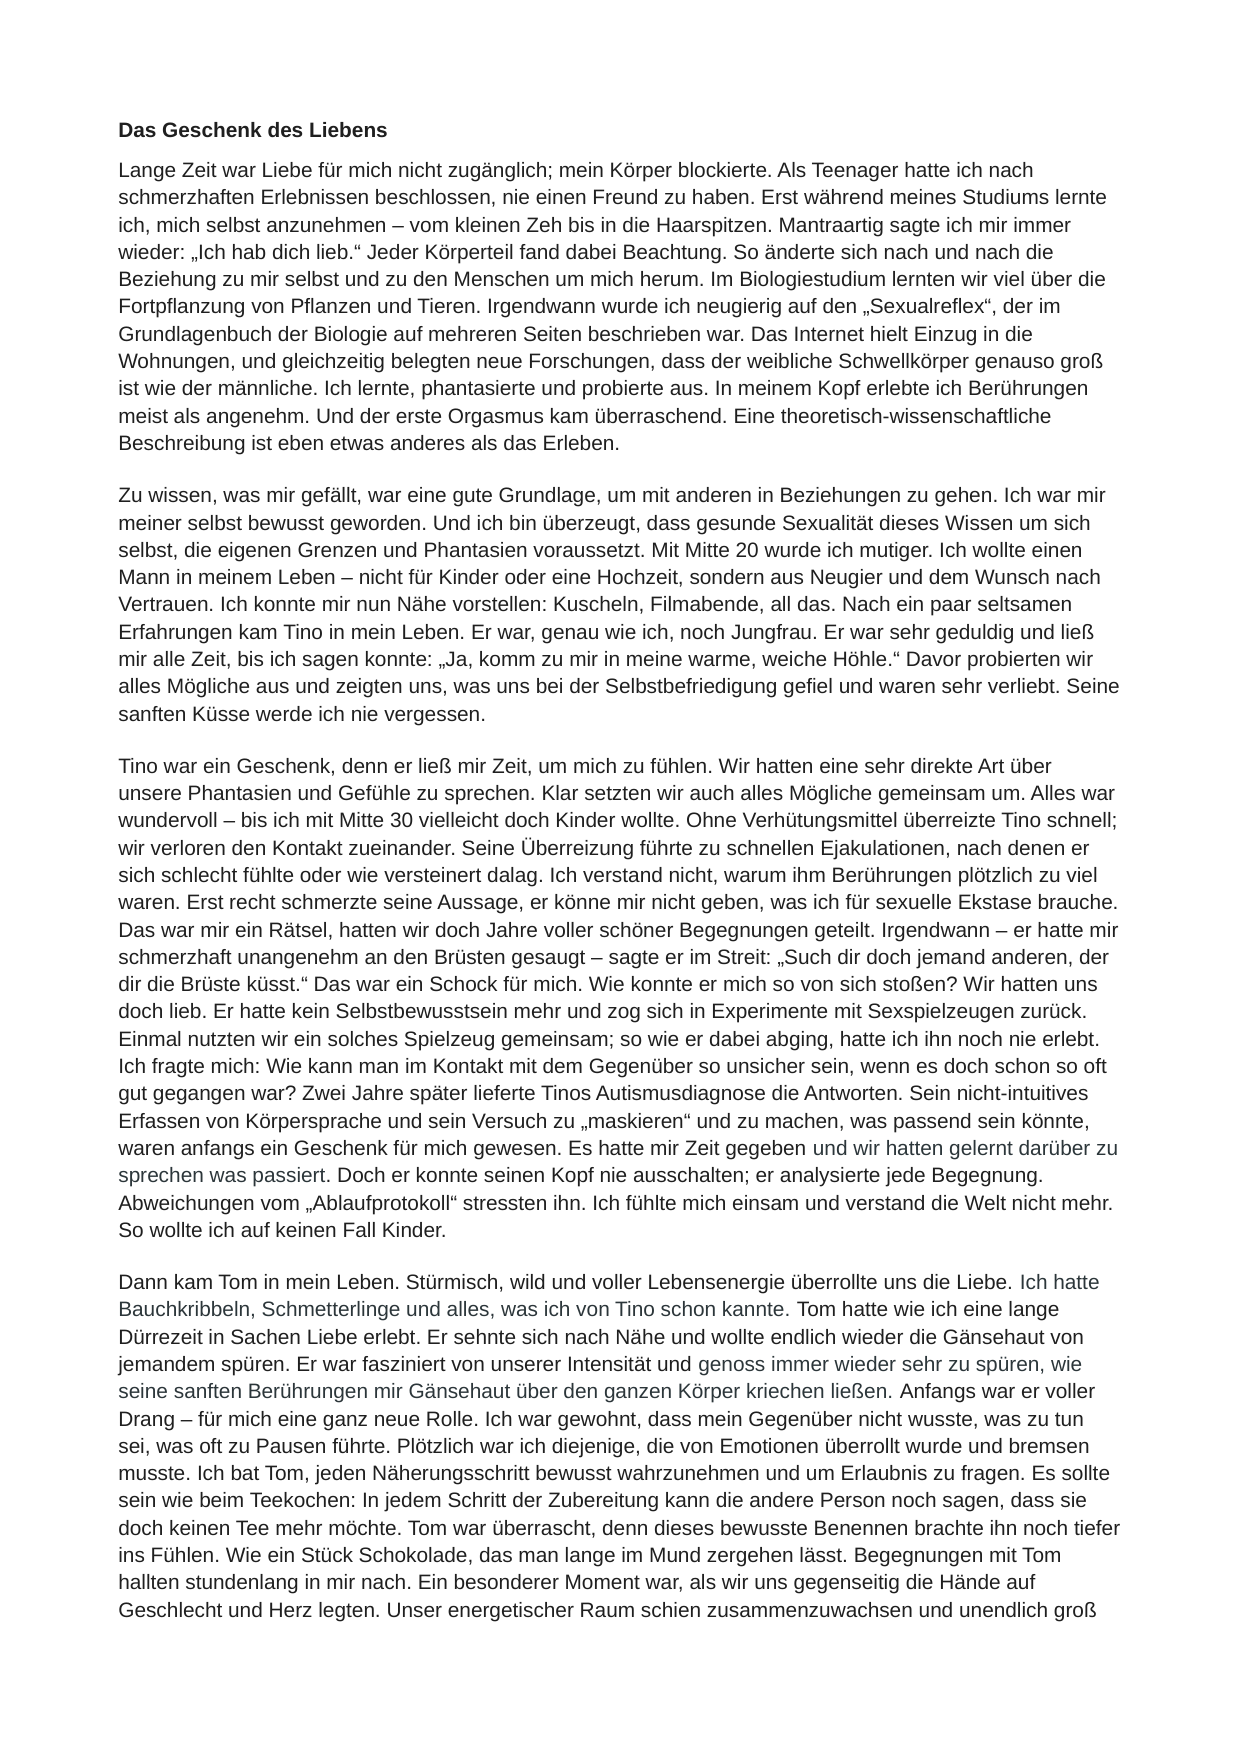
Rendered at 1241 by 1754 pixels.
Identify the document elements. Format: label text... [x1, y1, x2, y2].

subtitle Das Geschenk des Liebens [118, 118, 1122, 142]
text Dann kam Tom in mein Leben. Stürmisch, wild und voller Lebensenergie überrollte uns die Liebe. Ich hatte Bauchkribbeln, Schmetterlinge und alles, was ich von Tino schon kannte. Tom hatte wie ich eine lange Dürrezeit in Sachen Liebe erlebt. Er sehnte sich nach Nähe und wollte endlich wieder die Gänsehaut von jemandem spüren. Er war fasziniert von unserer Intensität und genoss immer wieder sehr zu spüren, wie seine sanften Berührungen mir Gänsehaut über den ganzen Körper kriechen ließen. Anfangs war er voller Drang – für mich eine ganz neue Rolle. Ich war gewohnt, dass mein Gegenüber nicht wusste, was zu tun sei, was oft zu Pausen führte. Plötzlich war ich diejenige, die von Emotionen überrollt wurde und bremsen musste. Ich bat Tom, jeden Näherungsschritt bewusst wahrzunehmen und um Erlaubnis zu fragen. Es sollte sein wie beim Teekochen: In jedem Schritt der Zubereitung kann die andere Person noch sagen, dass sie doch keinen Tee mehr möchte. Tom war überrascht, denn dieses bewusste Benennen brachte ihn noch tiefer ins Fühlen. Wie ein Stück Schokolade, das man lange im Mund zergehen lässt. Begegnungen mit Tom hallten stundenlang in mir nach. Ein besonderer Moment war, als wir uns gegenseitig die Hände auf Geschlecht und Herz legten. Unser energetischer Raum schien zusammenzuwachsen und unendlich groß [118, 1270, 1122, 1621]
text Lange Zeit war Liebe für mich nicht zugänglich; mein Körper blockierte. Als Teenager hatte ich nach schmerzhaften Erlebnissen beschlossen, nie einen Freund zu haben. Erst während meines Studiums lernte ich, mich selbst anzunehmen – vom kleinen Zeh bis in die Haarspitzen. Mantraartig sagte ich mir immer wieder: „Ich hab dich lieb.“ Jeder Körperteil fand dabei Beachtung. So änderte sich nach und nach die Beziehung zu mir selbst und zu den Menschen um mich herum. Im Biologiestudium lernten wir viel über die Fortpflanzung von Pflanzen und Tieren. Irgendwann wurde ich neugierig auf den „Sexualreflex“, der im Grundlagenbuch der Biologie auf mehreren Seiten beschrieben war. Das Internet hielt Einzug in die Wohnungen, und gleichzeitig belegten neue Forschungen, dass der weibliche Schwellkörper genauso groß ist wie der männliche. Ich lernte, phantasierte und probierte aus. In meinem Kopf erlebte ich Berührungen meist als angenehm. Und der erste Orgasmus kam überraschend. Eine theoretisch-wissenschaftliche Beschreibung ist eben etwas anderes als das Erleben. [118, 158, 1122, 455]
text Zu wissen, was mir gefällt, war eine gute Grundlage, um mit anderen in Beziehungen zu gehen. Ich war mir meiner selbst bewusst geworden. Und ich bin überzeugt, dass gesunde Sexualität dieses Wissen um sich selbst, die eigenen Grenzen und Phantasien voraussetzt. Mit Mitte 20 wurde ich mutiger. Ich wollte einen Mann in meinem Leben – nicht für Kinder oder eine Hochzeit, sondern aus Neugier und dem Wunsch nach Vertrauen. Ich konnte mir nun Nähe vorstellen: Kuscheln, Filmabende, all das. Nach ein paar seltsamen Erfahrungen kam Tino in mein Leben. Er war, genau wie ich, noch Jungfrau. Er war sehr geduldig und ließ mir alle Zeit, bis ich sagen konnte: „Ja, komm zu mir in meine warme, weiche Höhle.“ Davor probierten wir alles Mögliche aus und zeigten uns, was uns bei der Selbstbefriedigung gefiel und waren sehr verliebt. Seine sanften Küsse werde ich nie vergessen. [118, 483, 1122, 725]
text Tino war ein Geschenk, denn er ließ mir Zeit, um mich zu fühlen. Wir hatten eine sehr direkte Art über unsere Phantasien und Gefühle zu sprechen. Klar setzten wir auch alles Mögliche gemeinsam um. Alles war wundervoll – bis ich mit Mitte 30 vielleicht doch Kinder wollte. Ohne Verhütungsmittel überreizte Tino schnell; wir verloren den Kontakt zueinander. Seine Überreizung führte zu schnellen Ejakulationen, nach denen er sich schlecht fühlte oder wie versteinert dalag. Ich verstand nicht, warum ihm Berührungen plötzlich zu viel waren. Erst recht schmerzte seine Aussage, er könne mir nicht geben, was ich für sexuelle Ekstase brauche. Das war mir ein Rätsel, hatten wir doch Jahre voller schöner Begegnungen geteilt. Irgendwann – er hatte mir schmerzhaft unangenehm an den Brüsten gesaugt – sagte er im Streit: „Such dir doch jemand anderen, der dir die Brüste küsst.“ Das war ein Schock für mich. Wie konnte er mich so von sich stoßen? Wir hatten uns doch lieb. Er hatte kein Selbstbewusstsein mehr und zog sich in Experimente mit Sexspielzeugen zurück. Einmal nutzten wir ein solches Spielzeug gemeinsam; so wie er dabei abging, hatte ich ihn noch nie erlebt. Ich fragte mich: Wie kann man im Kontakt mit dem Gegenüber so unsicher sein, wenn es doch schon so oft gut gegangen war? Zwei Jahre später lieferte Tinos Autismusdiagnose die Antworten. Sein nicht-intuitives Erfassen von Körpersprache und sein Versuch zu „maskieren“ und zu machen, was passend sein könnte, waren anfangs ein Geschenk für mich gewesen. Es hatte mir Zeit gegeben und wir hatten gelernt darüber zu sprechen was passiert. Doch er konnte seinen Kopf nie ausschalten; er analysierte jede Begegnung. Abweichungen vom „Ablaufprotokoll“ stressten ihn. Ich fühlte mich einsam und verstand die Welt nicht mehr. So wollte ich auf keinen Fall Kinder. [118, 754, 1122, 1242]
